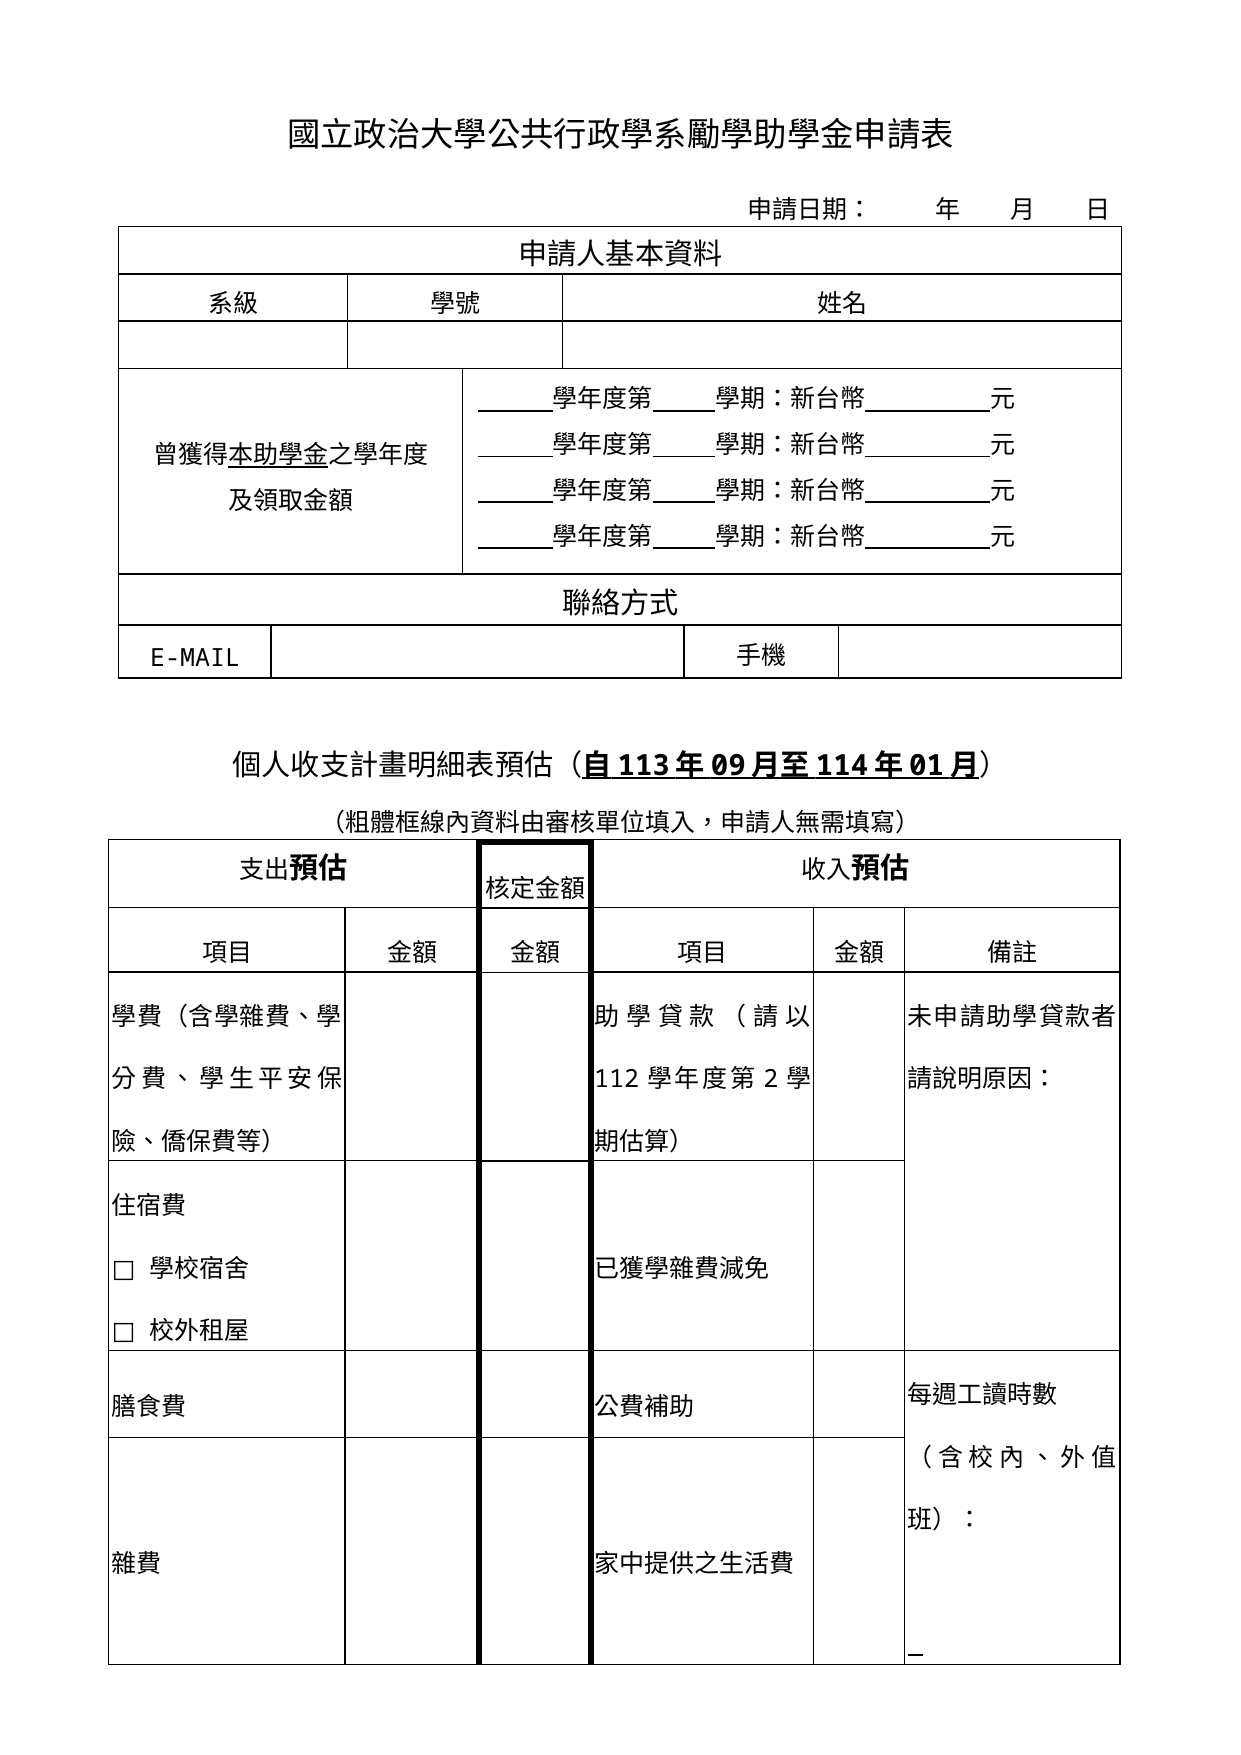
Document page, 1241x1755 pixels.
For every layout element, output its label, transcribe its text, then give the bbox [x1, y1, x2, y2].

table_cell [346, 1161, 476, 1349]
table_cell [1121, 1437, 1132, 1663]
table_cell 項目 [594, 908, 813, 971]
table_cell 金額 [482, 909, 588, 971]
table_cell [482, 1438, 588, 1663]
table_cell 未申請助學貸款者請說明原因： [905, 973, 1119, 1349]
table_cell 曾獲得本助學金之學年度 及領取金額 [119, 369, 462, 573]
table_cell 學年度第 學期：新台幣 元 學年度第 學期：新台幣 元 學年度第 學期：新台幣 元 學年度第 學期：新台幣 元 [463, 369, 1121, 573]
table_header 支出預估 [109, 840, 476, 907]
table_header 核定金額 [482, 845, 588, 907]
table_header 收入預估 [594, 840, 1119, 907]
table_cell 膳食費 [109, 1351, 344, 1437]
table_cell [348, 322, 562, 368]
table_cell 助學貸款（請以112學年度第2學期估算） [594, 973, 813, 1160]
table_cell 學費（含學雜費、學分費、學生平安保險、僑保費等） [109, 973, 344, 1160]
text 國立政治大學公共行政學系勵學助學金申請表 [148, 107, 1093, 156]
table_cell [346, 1351, 476, 1437]
table_cell 系級 [119, 275, 347, 320]
table_cell 備註 [905, 908, 1119, 971]
table_header 申請人基本資料 [119, 227, 1121, 273]
table_cell 金額 [346, 908, 476, 971]
table_cell 學號 [348, 275, 562, 320]
table_cell E-MAIL [119, 626, 270, 677]
table_cell 金額 [814, 908, 904, 971]
table_cell [814, 1351, 904, 1437]
table_cell [272, 626, 683, 677]
table_cell [482, 1351, 588, 1437]
table_cell [814, 973, 904, 1160]
table_cell 住宿費 學校宿舍 校外租屋 [109, 1161, 344, 1349]
table_cell [482, 973, 588, 1160]
table_cell [1121, 907, 1132, 971]
table_cell 聯絡方式 [119, 575, 1121, 624]
table_cell [346, 973, 476, 1160]
table_cell 公費補助 [594, 1351, 813, 1437]
table_cell [563, 322, 1121, 368]
table_cell 姓名 [563, 275, 1121, 320]
table_cell [1121, 971, 1132, 1160]
text 個人收支計畫明細表預估（自113年09月至114年01月） [148, 741, 1093, 783]
table_cell 雜費 [109, 1438, 344, 1663]
table_cell [814, 1438, 904, 1663]
text （粗體框線內資料由審核單位填入，申請人無需填寫） [148, 802, 1093, 838]
text 申請日期： 年 月 日 [148, 190, 1164, 226]
table_cell 手機 [685, 626, 838, 677]
table_cell [119, 322, 347, 368]
table_cell [1121, 1350, 1132, 1437]
table_header [1121, 839, 1132, 907]
table_cell [346, 1438, 476, 1663]
table_cell [1121, 1160, 1132, 1349]
table_cell 項目 [109, 908, 344, 971]
table_cell 已獲學雜費減免 [594, 1161, 813, 1349]
table_cell 家中提供之生活費 [594, 1438, 813, 1663]
table_cell [839, 626, 1121, 677]
table_cell 每週工讀時數 （含校內、外值班）： [905, 1351, 1119, 1663]
table_cell [482, 1162, 588, 1349]
table_cell [814, 1161, 904, 1349]
